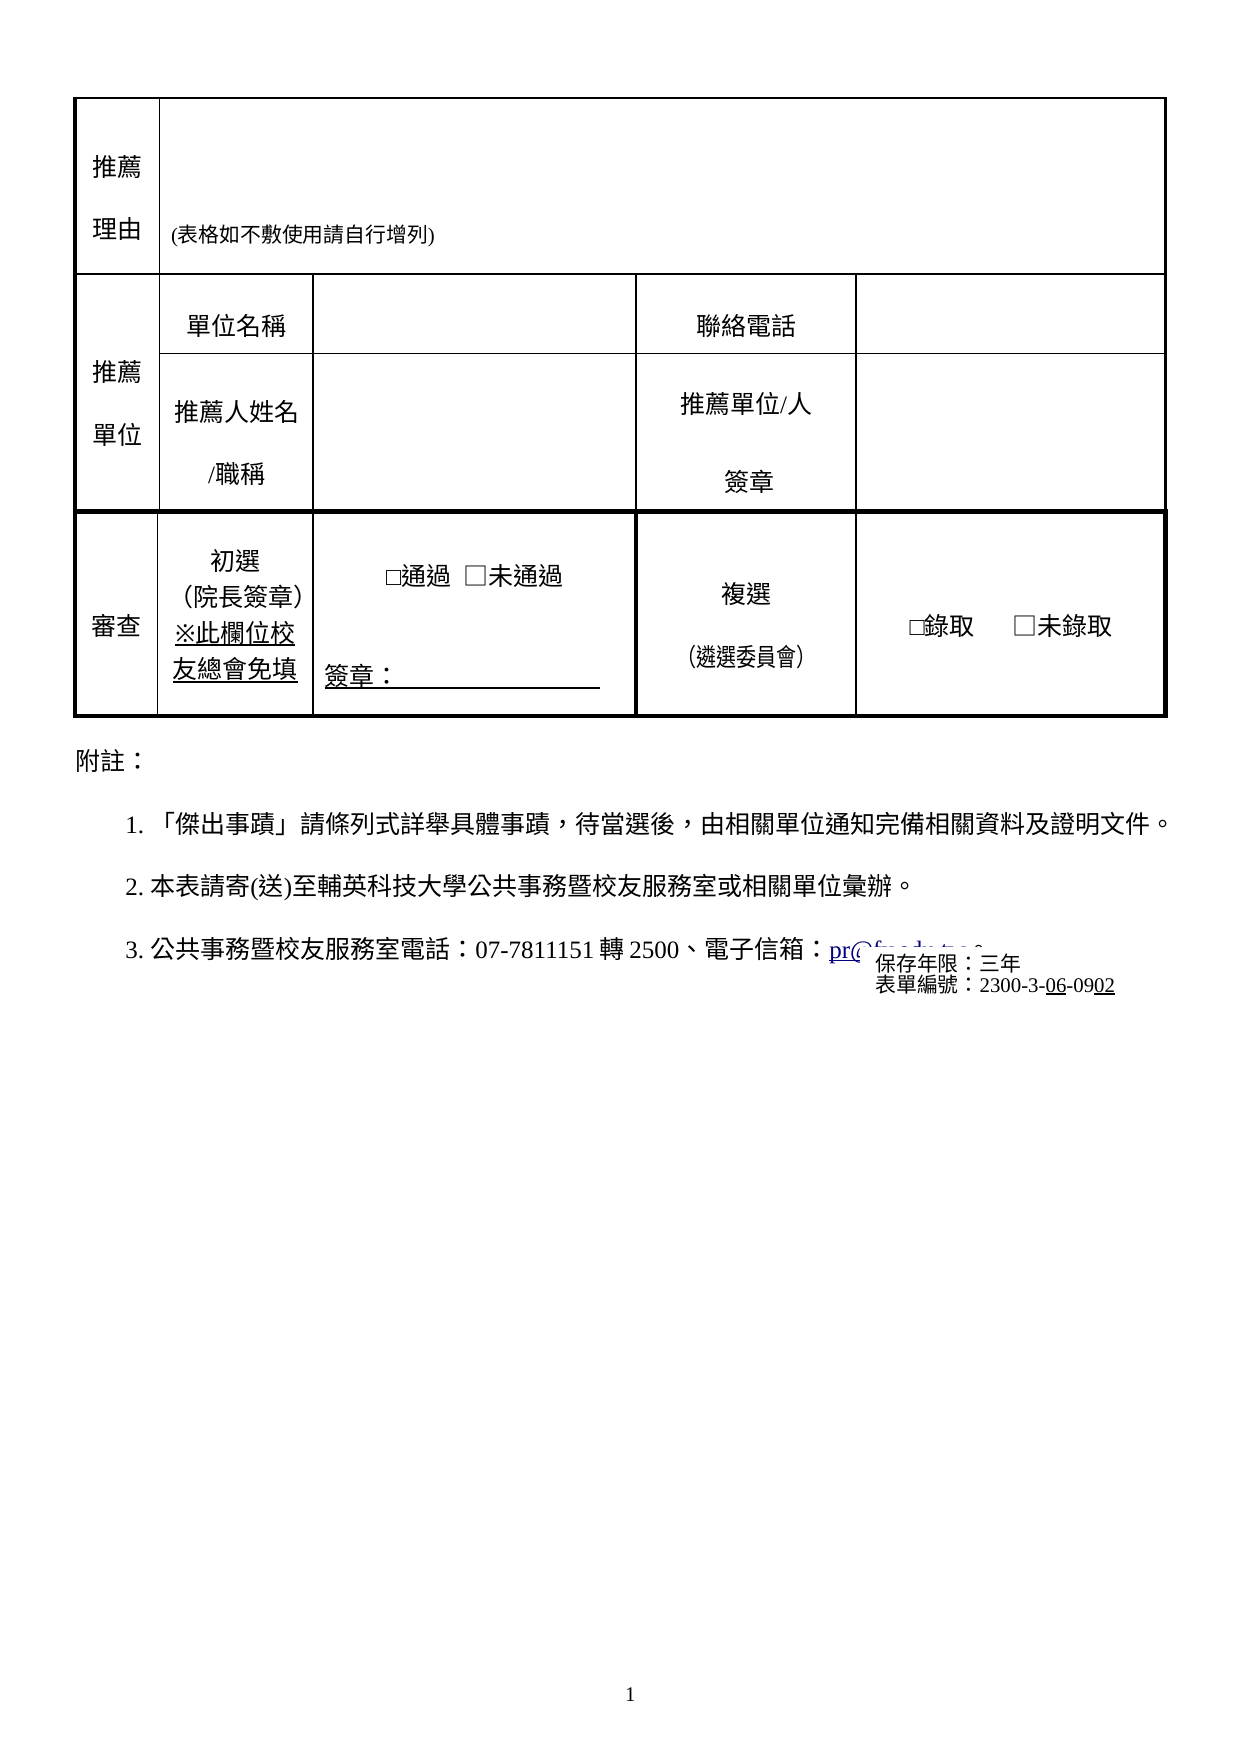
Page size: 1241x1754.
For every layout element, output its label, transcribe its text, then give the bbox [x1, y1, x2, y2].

table_cell [857, 275, 1164, 352]
table_cell 聯絡電話 [637, 275, 855, 352]
table_cell 推薦單位 [77, 275, 159, 509]
table_cell 初選 （院長簽章） ※此欄位校友總會免填 [158, 514, 312, 714]
table_cell 審查 [77, 514, 157, 714]
table_cell □通過 □未通過 簽章： [314, 514, 634, 714]
table_cell 推薦單位/人 簽章 [637, 354, 855, 509]
table_cell [857, 354, 1164, 509]
text 附註： [75, 718, 1165, 781]
list 保存年限：三年 [875, 954, 1139, 975]
table_cell [314, 354, 635, 509]
list 本表請寄(送)至輔英科技大學公共事務暨校友服務室或相關單位彙辦。 [125, 843, 1165, 906]
table_cell (表格如不敷使用請自行增列) [160, 99, 1164, 273]
table_cell 推薦人姓名/職稱 [160, 354, 312, 509]
table_cell 複選 （遴選委員會） [638, 514, 855, 714]
list 「傑出事蹟」請條列式詳舉具體事蹟，待當選後，由相關單位通知完備相關資料及證明文件。 [125, 781, 1165, 843]
list 表單編號：2300-3-06-0902 [875, 975, 1139, 996]
table_cell 推薦理由 [77, 99, 159, 273]
table_cell □錄取 □未錄取 [857, 514, 1163, 714]
table_cell [314, 275, 635, 352]
list 公共事務暨校友服務室電話：07-7811151轉2500、電子信箱：pr@fy.edu.tw。 [125, 906, 1165, 1011]
table_cell 單位名稱 [160, 275, 312, 352]
